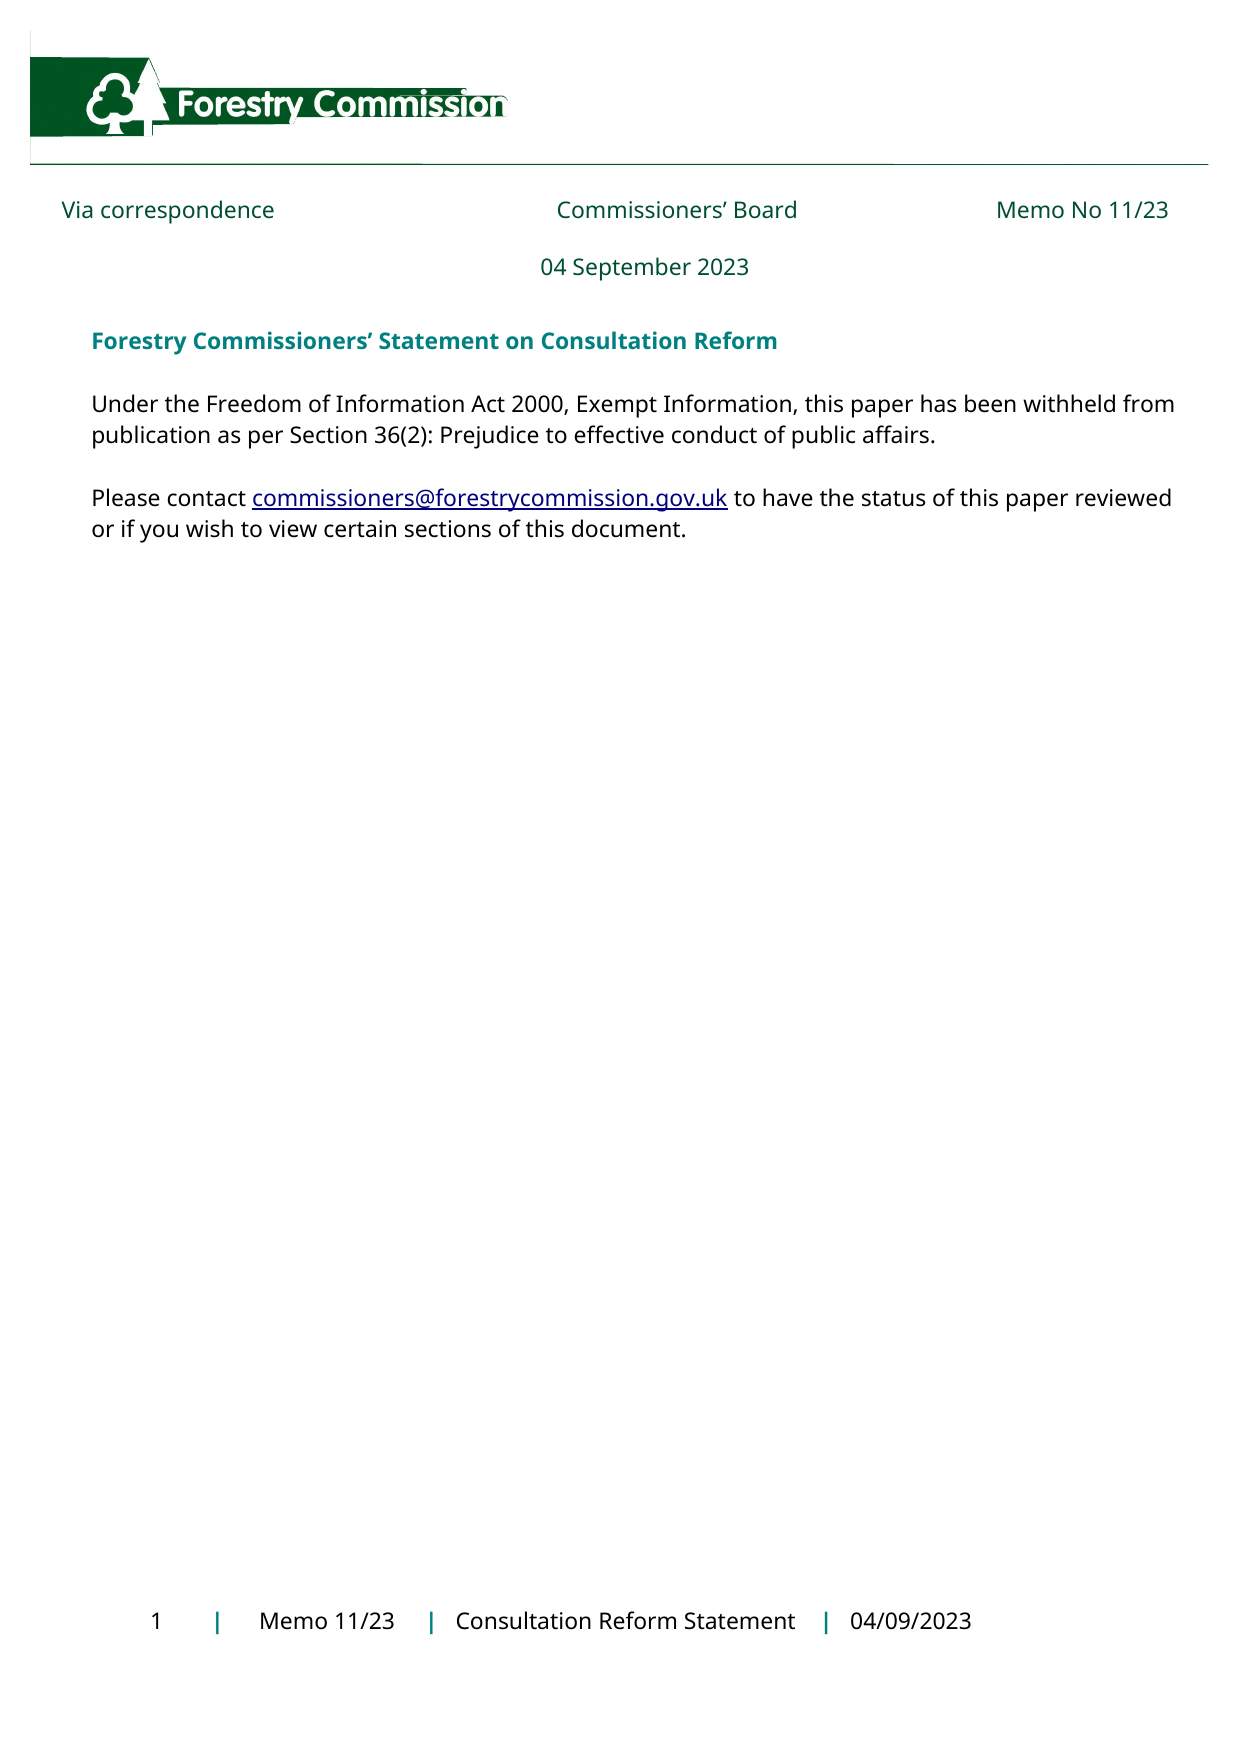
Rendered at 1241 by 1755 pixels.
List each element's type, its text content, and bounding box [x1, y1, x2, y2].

subtitle Forestry Commissioners’ Statement on Consultation Reform [91, 325, 1198, 356]
subtitle 04 September 2023 [91, 250, 1198, 281]
text Please contact commissioners@forestrycommission.gov.uk to have the status of this paper reviewed or if you wish to view certain sections of this document. [91, 481, 1198, 544]
subtitle Via correspondence Commissioners’ Board Memo No 11/23 [61, 166, 1169, 225]
text Under the Freedom of Information Act 2000, Exempt Information, this paper has been withheld from publication as per Section 36(2): Prejudice to effective conduct of public affairs. [91, 387, 1184, 450]
